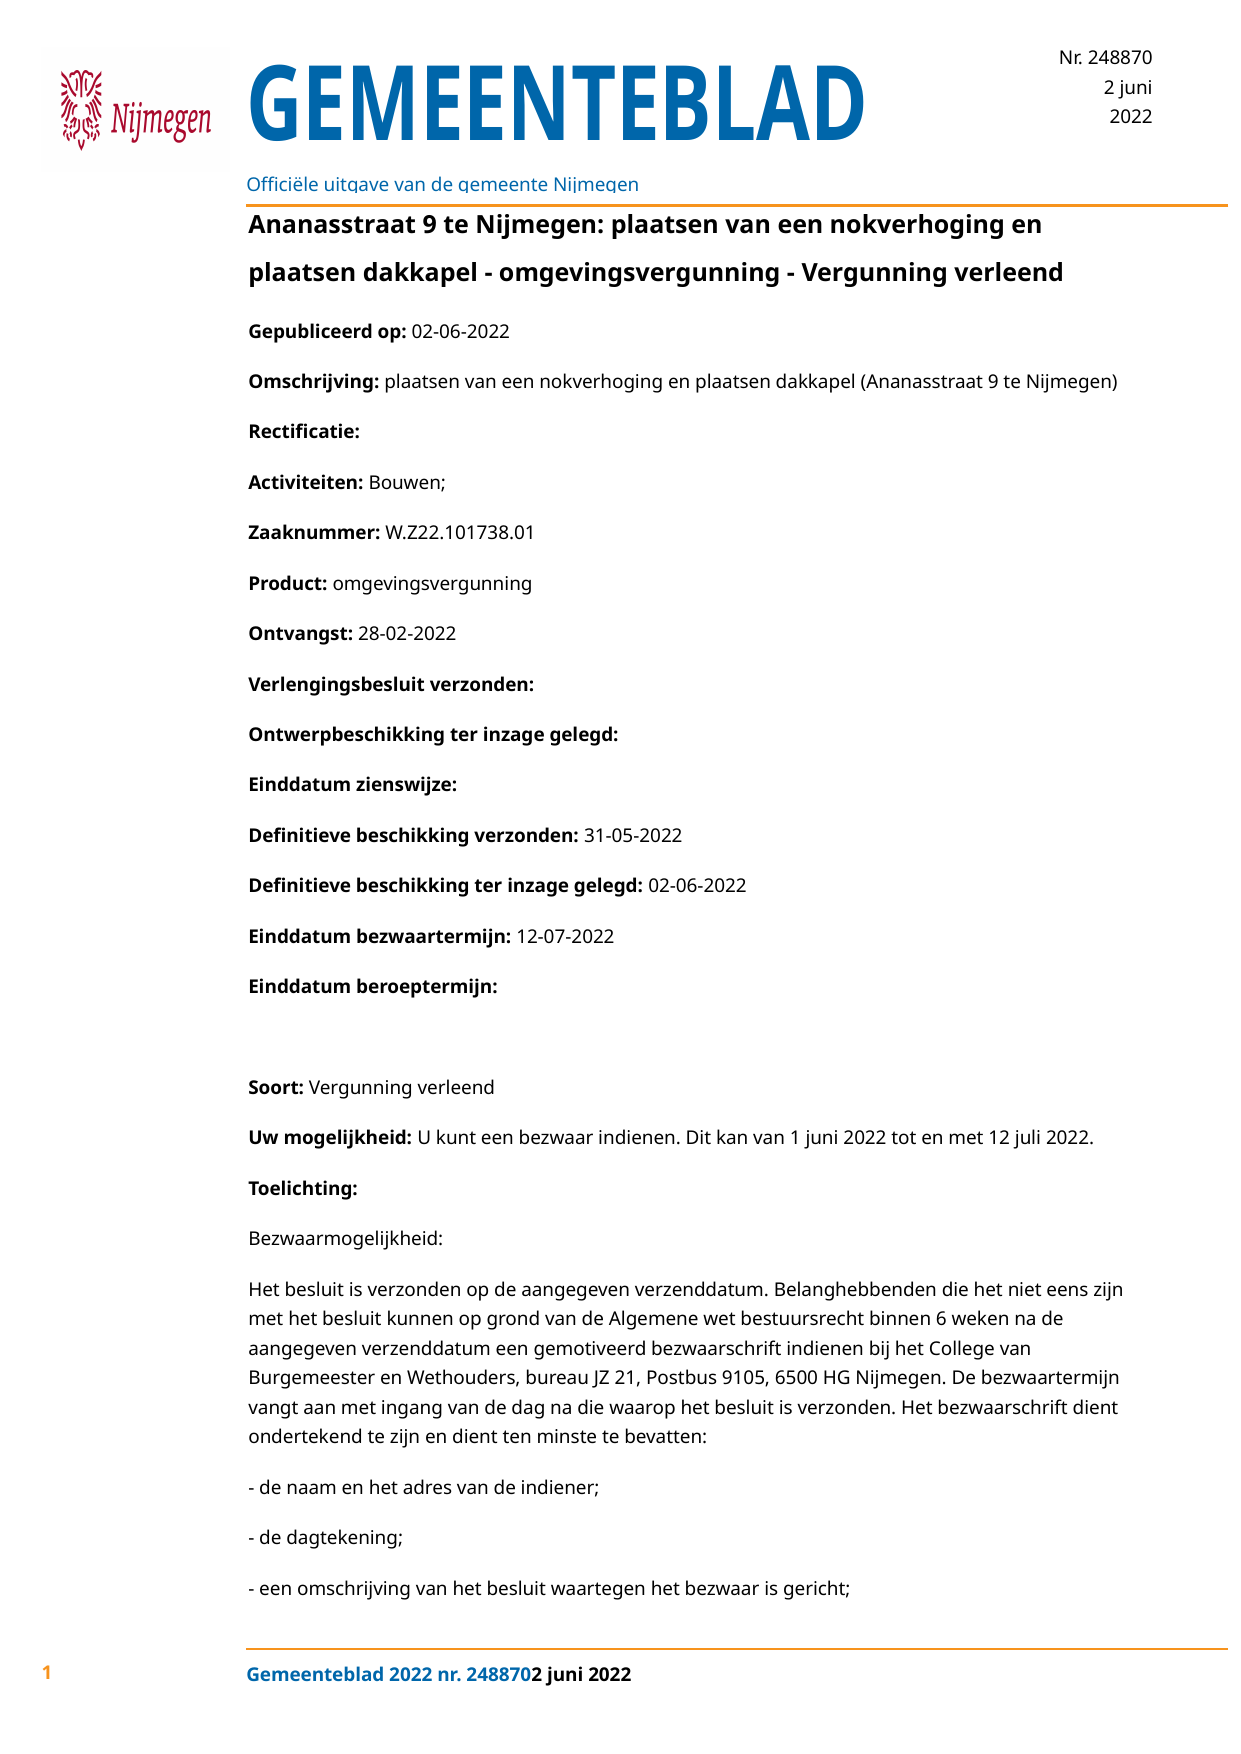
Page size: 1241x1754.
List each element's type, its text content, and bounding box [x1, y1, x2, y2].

text - een omschrijving van het besluit waartegen het bezwaar is gericht; [248, 1575, 1152, 1601]
text Activiteiten: Bouwen; [248, 469, 1152, 495]
text Soort: Vergunning verleend [248, 1074, 1152, 1100]
text Rectificatie: [248, 419, 1152, 444]
text - de naam en het adres van de indiener; [248, 1474, 1152, 1500]
text Bezwaarmogelijkheid: [248, 1225, 1152, 1251]
text Einddatum zienswijze: [248, 772, 1152, 797]
text Ananasstraat 9 te Nijmegen: plaatsen van een nokverhoging en plaatsen dakkapel - omgevingsvergunning - Vergunning verleend [248, 207, 1152, 288]
text Ontvangst: 28-02-2022 [248, 620, 1152, 646]
text Einddatum bezwaartermijn: 12-07-2022 [248, 923, 1152, 949]
text Definitieve beschikking ter inzage gelegd: 02-06-2022 [248, 872, 1152, 898]
text Definitieve beschikking verzonden: 31-05-2022 [248, 822, 1152, 848]
text Verlengingsbesluit verzonden: [248, 671, 1152, 697]
text Zaaknummer: W.Z22.101738.01 [248, 519, 1152, 545]
text - de dagtekening; [248, 1524, 1152, 1550]
text Het besluit is verzonden op de aangegeven verzenddatum. Belanghebbenden die het niet eens zijn met het besluit kunnen op grond van de Algemene wet bestuursrecht binnen 6 weken na de aangegeven verzenddatum een gemotiveerd bezwaarschrift indienen bij het College van Burgemeester en Wethouders, bureau JZ 21, Postbus 9105, 6500 HG Nijmegen. De bezwaartermijn vangt aan met ingang van de dag na die waarop het besluit is verzonden. Het bezwaarschrift dient ondertekend te zijn en dient ten minste te bevatten: [248, 1276, 1152, 1449]
text Toelichting: [248, 1175, 1152, 1201]
text Uw mogelijkheid: U kunt een bezwaar indienen. Dit kan van 1 juni 2022 tot en met 12 juli 2022. [248, 1124, 1152, 1150]
picture [41, 47, 231, 172]
text Product: omgevingsvergunning [248, 570, 1152, 596]
text Einddatum beroeptermijn: [248, 973, 1152, 999]
text Ontwerpbeschikking ter inzage gelegd: [248, 721, 1152, 747]
text Gepubliceerd op: 02-06-2022 [248, 318, 1152, 344]
text Omschrijving: plaatsen van een nokverhoging en plaatsen dakkapel (Ananasstraat 9 te Nijmegen) [248, 368, 1152, 394]
